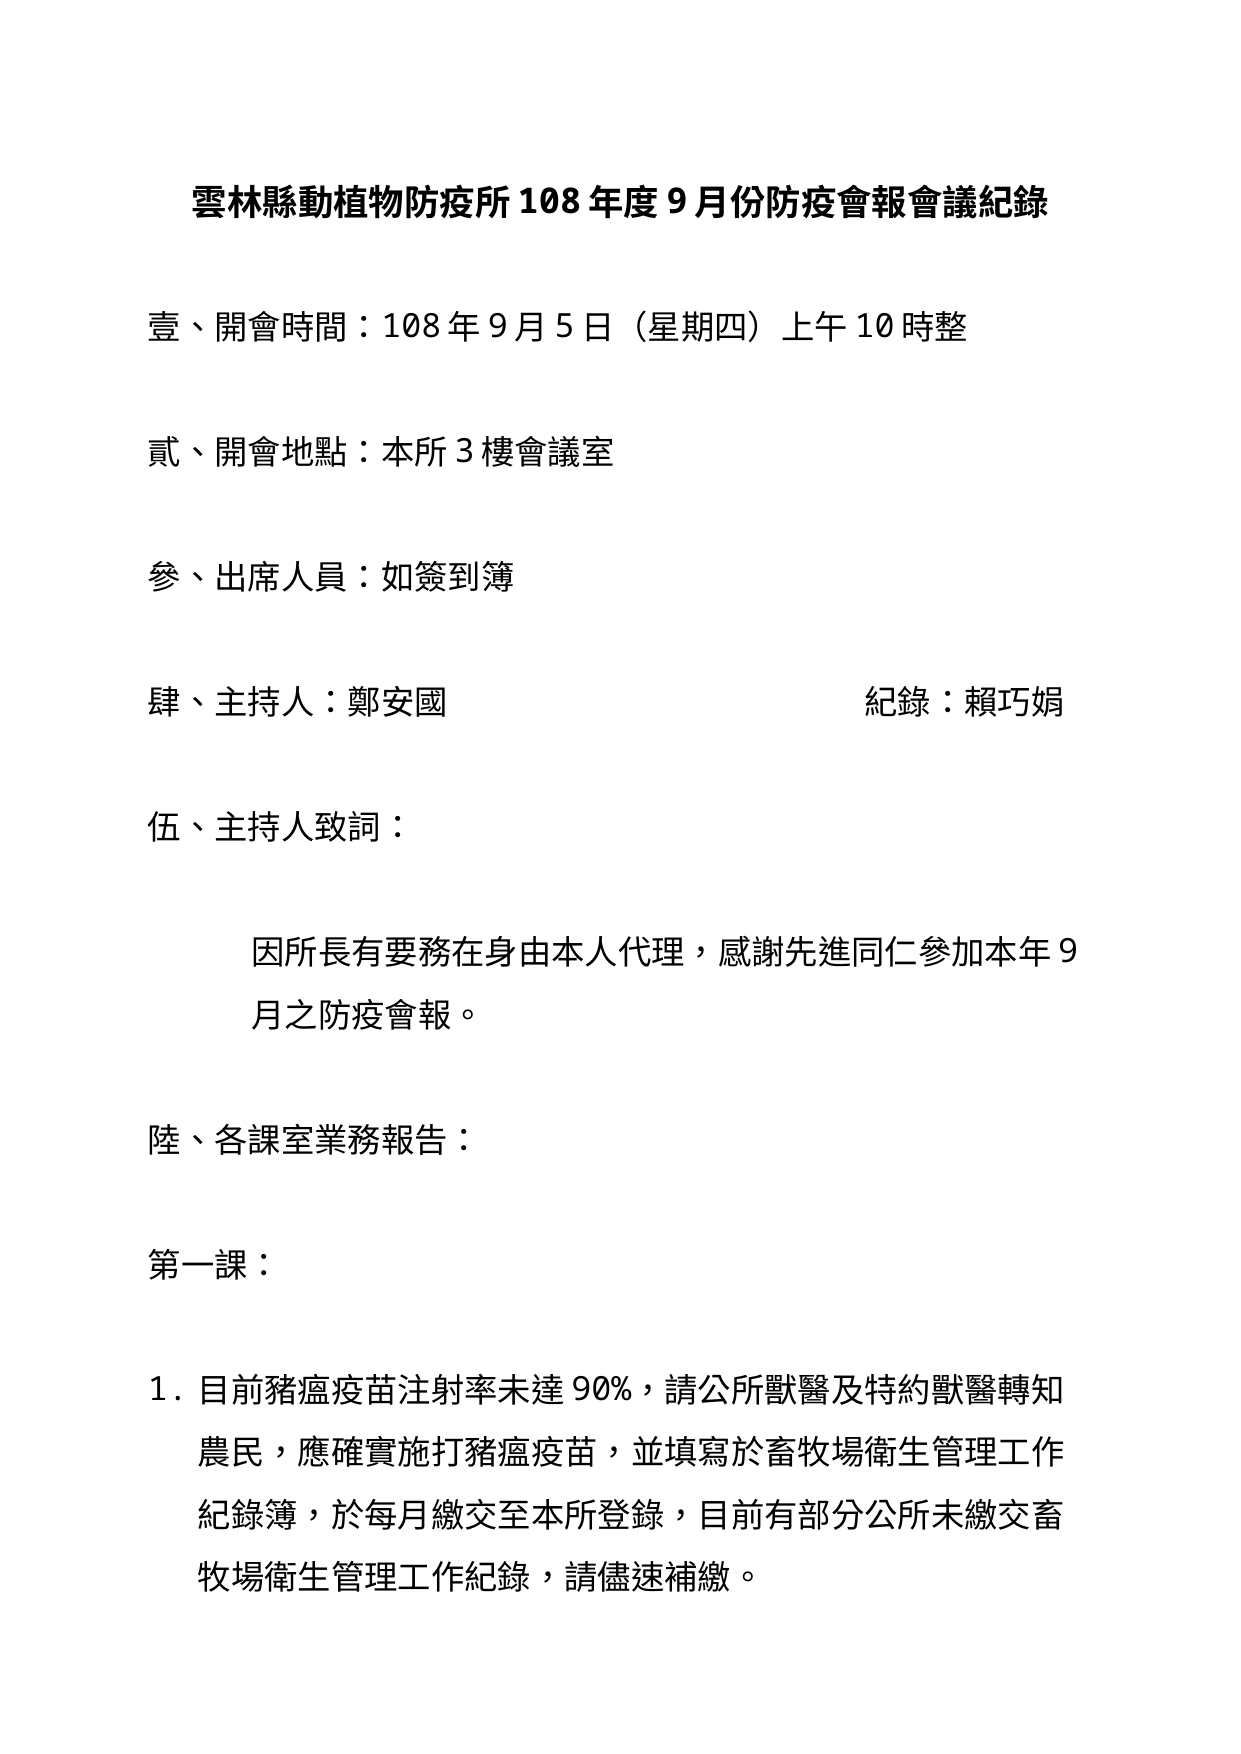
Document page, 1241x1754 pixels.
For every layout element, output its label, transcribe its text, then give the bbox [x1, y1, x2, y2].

list 開會時間：108年9月5日（星期四）上午10時整 [148, 283, 1092, 346]
list 主持人：鄭安國 紀錄：賴巧娟 [148, 658, 1092, 721]
list 主持人致詞： [148, 783, 1092, 846]
list 各課室業務報告： [148, 1096, 1092, 1158]
text 因所長有要務在身由本人代理，感謝先進同仁參加本年9月之防疫會報。 [251, 908, 1092, 1033]
list 出席人員：如簽到簿 [148, 533, 1092, 596]
list 目前豬瘟疫苗注射率未達90%，請公所獸醫及特約獸醫轉知農民，應確實施打豬瘟疫苗，並填寫於畜牧場衛生管理工作紀錄簿，於每月繳交至本所登錄，目前有部分公所未繳交畜牧場衛生管理工作紀錄，請儘速補繳。 [148, 1346, 1092, 1596]
text 第一課： [148, 1221, 1092, 1283]
text 雲林縣動植物防疫所108年度9月份防疫會報會議紀錄 [148, 158, 1092, 221]
list 開會地點：本所3樓會議室 [148, 408, 1092, 471]
